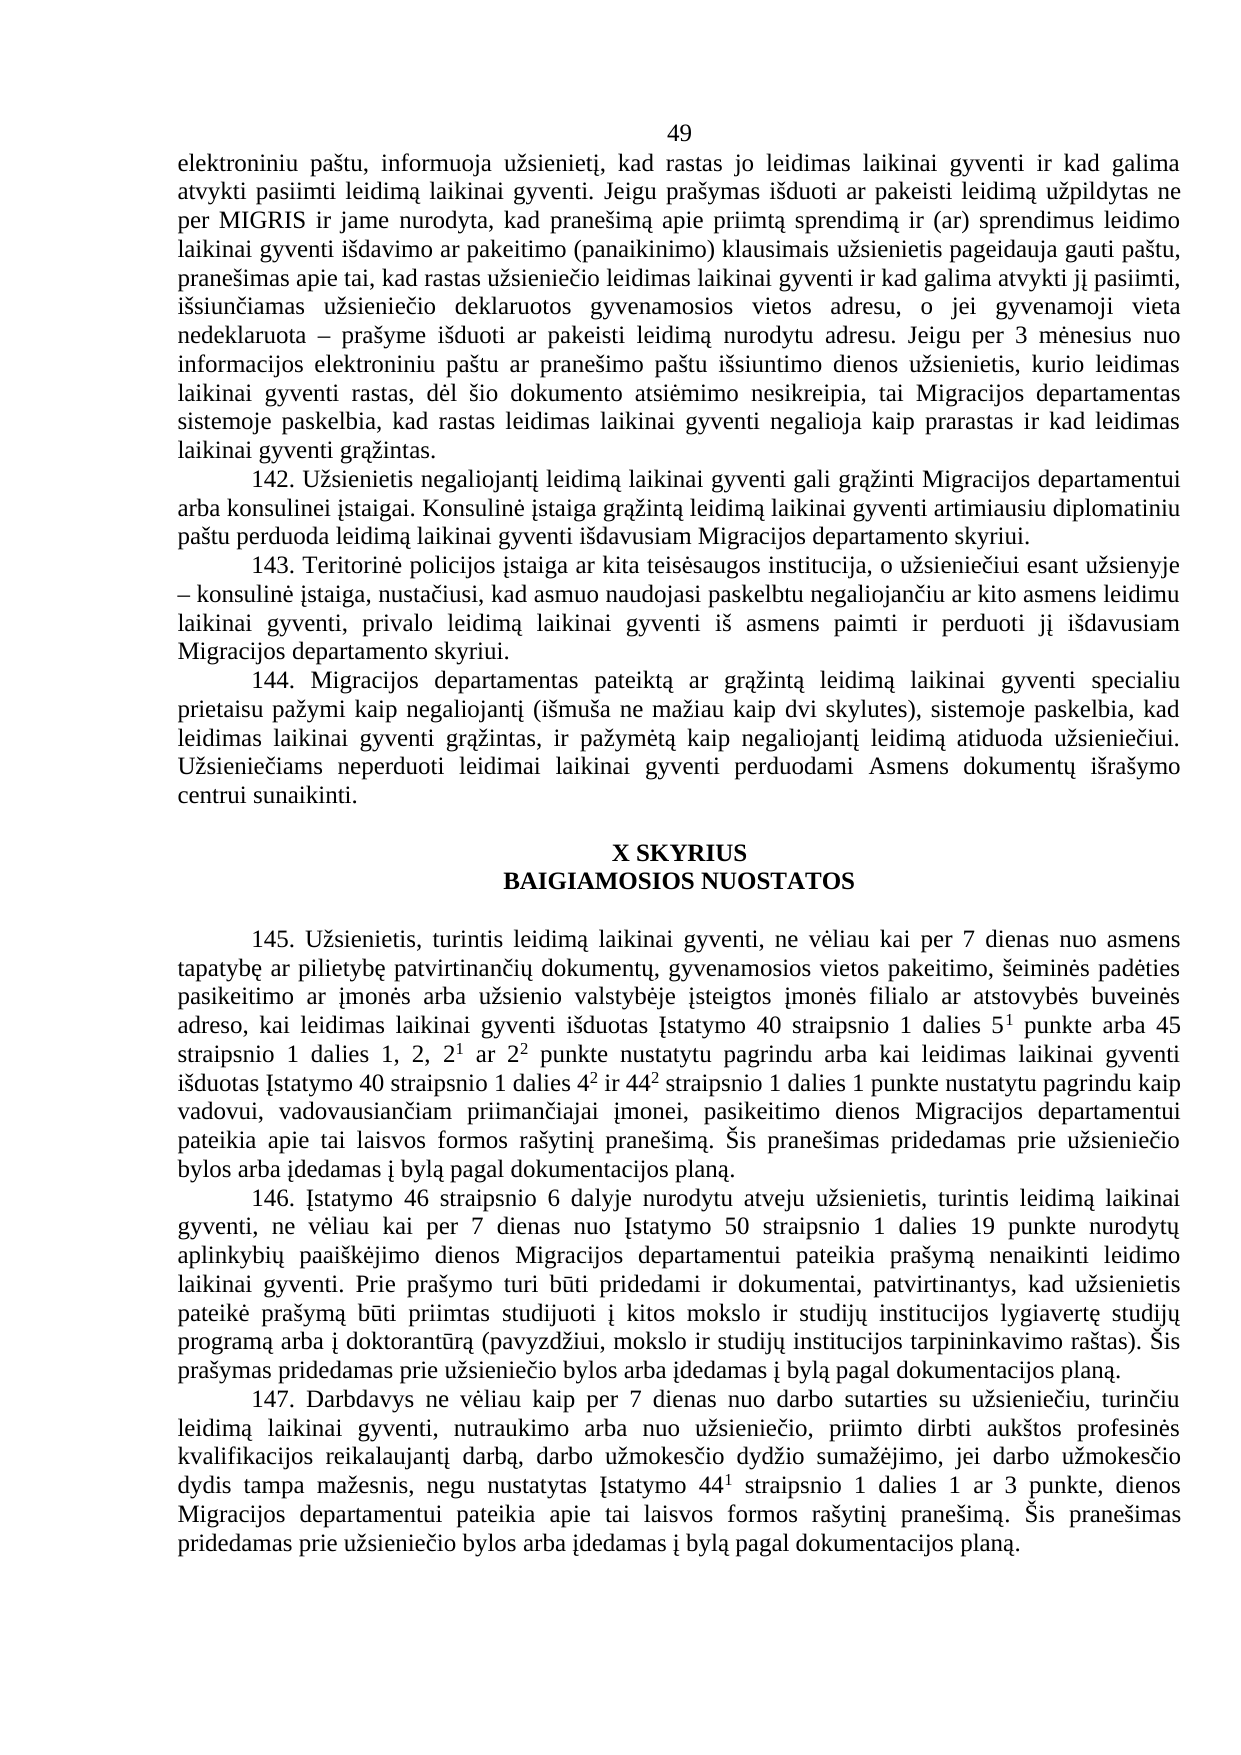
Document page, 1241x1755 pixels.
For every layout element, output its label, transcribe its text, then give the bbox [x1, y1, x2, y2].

text 145. Užsienietis, turintis leidimą laikinai gyventi, ne vėliau kai per 7 dienas nuo asmens tapatybę ar pilietybę patvirtinančių dokumentų, gyvenamosios vietos pakeitimo, šeiminės padėties pasikeitimo ar įmonės arba užsienio valstybėje įsteigtos įmonės filialo ar atstovybės buveinės adreso, kai leidimas laikinai gyventi išduotas Įstatymo 40 straipsnio 1 dalies 51 punkte arba 45 straipsnio 1 dalies 1, 2, 21 ar 22 punkte nustatytu pagrindu arba kai leidimas laikinai gyventi išduotas Įstatymo 40 straipsnio 1 dalies 42 ir 442 straipsnio 1 dalies 1 punkte nustatytu pagrindu kaip vadovui, vadovausiančiam priimančiajai įmonei, pasikeitimo dienos Migracijos departamentui pateikia apie tai laisvos formos rašytinį pranešimą. Šis pranešimas pridedamas prie užsieniečio bylos arba įdedamas į bylą pagal dokumentacijos planą. [177, 924, 1181, 1183]
text 142. Užsienietis negaliojantį leidimą laikinai gyventi gali grąžinti Migracijos departamentui arba konsulinei įstaigai. Konsulinė įstaiga grąžintą leidimą laikinai gyventi artimiausiu diplomatiniu paštu perduoda leidimą laikinai gyventi išdavusiam Migracijos departamento skyriui. [177, 464, 1181, 550]
text 143. Teritorinė policijos įstaiga ar kita teisėsaugos institucija, o užsieniečiui esant užsienyje – konsulinė įstaiga, nustačiusi, kad asmuo naudojasi paskelbtu negaliojančiu ar kito asmens leidimu laikinai gyventi, privalo leidimą laikinai gyventi iš asmens paimti ir perduoti jį išdavusiam Migracijos departamento skyriui. [177, 550, 1181, 665]
text BAIGIAMOSIOS NUOSTATOS [177, 866, 1181, 895]
text 147. Darbdavys ne vėliau kaip per 7 dienas nuo darbo sutarties su užsieniečiu, turinčiu leidimą laikinai gyventi, nutraukimo arba nuo užsieniečio, priimto dirbti aukštos profesinės kvalifikacijos reikalaujantį darbą, darbo užmokesčio dydžio sumažėjimo, jei darbo užmokesčio dydis tampa mažesnis, negu nustatytas Įstatymo 441 straipsnio 1 dalies 1 ar 3 punkte, dienos Migracijos departamentui pateikia apie tai laisvos formos rašytinį pranešimą. Šis pranešimas pridedamas prie užsieniečio bylos arba įdedamas į bylą pagal dokumentacijos planą. [177, 1384, 1181, 1556]
text elektroniniu paštu, informuoja užsienietį, kad rastas jo leidimas laikinai gyventi ir kad galima atvykti pasiimti leidimą laikinai gyventi. Jeigu prašymas išduoti ar pakeisti leidimą užpildytas ne per MIGRIS ir jame nurodyta, kad pranešimą apie priimtą sprendimą ir (ar) sprendimus leidimo laikinai gyventi išdavimo ar pakeitimo (panaikinimo) klausimais užsienietis pageidauja gauti paštu, pranešimas apie tai, kad rastas užsieniečio leidimas laikinai gyventi ir kad galima atvykti jį pasiimti, išsiunčiamas užsieniečio deklaruotos gyvenamosios vietos adresu, o jei gyvenamoji vieta nedeklaruota – prašyme išduoti ar pakeisti leidimą nurodytu adresu. Jeigu per 3 mėnesius nuo informacijos elektroniniu paštu ar pranešimo paštu išsiuntimo dienos užsienietis, kurio leidimas laikinai gyventi rastas, dėl šio dokumento atsiėmimo nesikreipia, tai Migracijos departamentas sistemoje paskelbia, kad rastas leidimas laikinai gyventi negalioja kaip prarastas ir kad leidimas laikinai gyventi grąžintas. [177, 148, 1181, 464]
text 146. Įstatymo 46 straipsnio 6 dalyje nurodytu atveju užsienietis, turintis leidimą laikinai gyventi, ne vėliau kai per 7 dienas nuo Įstatymo 50 straipsnio 1 dalies 19 punkte nurodytų aplinkybių paaiškėjimo dienos Migracijos departamentui pateikia prašymą nenaikinti leidimo laikinai gyventi. Prie prašymo turi būti pridedami ir dokumentai, patvirtinantys, kad užsienietis pateikė prašymą būti priimtas studijuoti į kitos mokslo ir studijų institucijos lygiavertę studijų programą arba į doktorantūrą (pavyzdžiui, mokslo ir studijų institucijos tarpininkavimo raštas). Šis prašymas pridedamas prie užsieniečio bylos arba įdedamas į bylą pagal dokumentacijos planą. [177, 1183, 1181, 1384]
text X SKYRIUS [177, 838, 1181, 866]
text 144. Migracijos departamentas pateiktą ar grąžintą leidimą laikinai gyventi specialiu prietaisu pažymi kaip negaliojantį (išmuša ne mažiau kaip dvi skylutes), sistemoje paskelbia, kad leidimas laikinai gyventi grąžintas, ir pažymėtą kaip negaliojantį leidimą atiduoda užsieniečiui. Užsieniečiams neperduoti leidimai laikinai gyventi perduodami Asmens dokumentų išrašymo centrui sunaikinti. [177, 665, 1181, 809]
